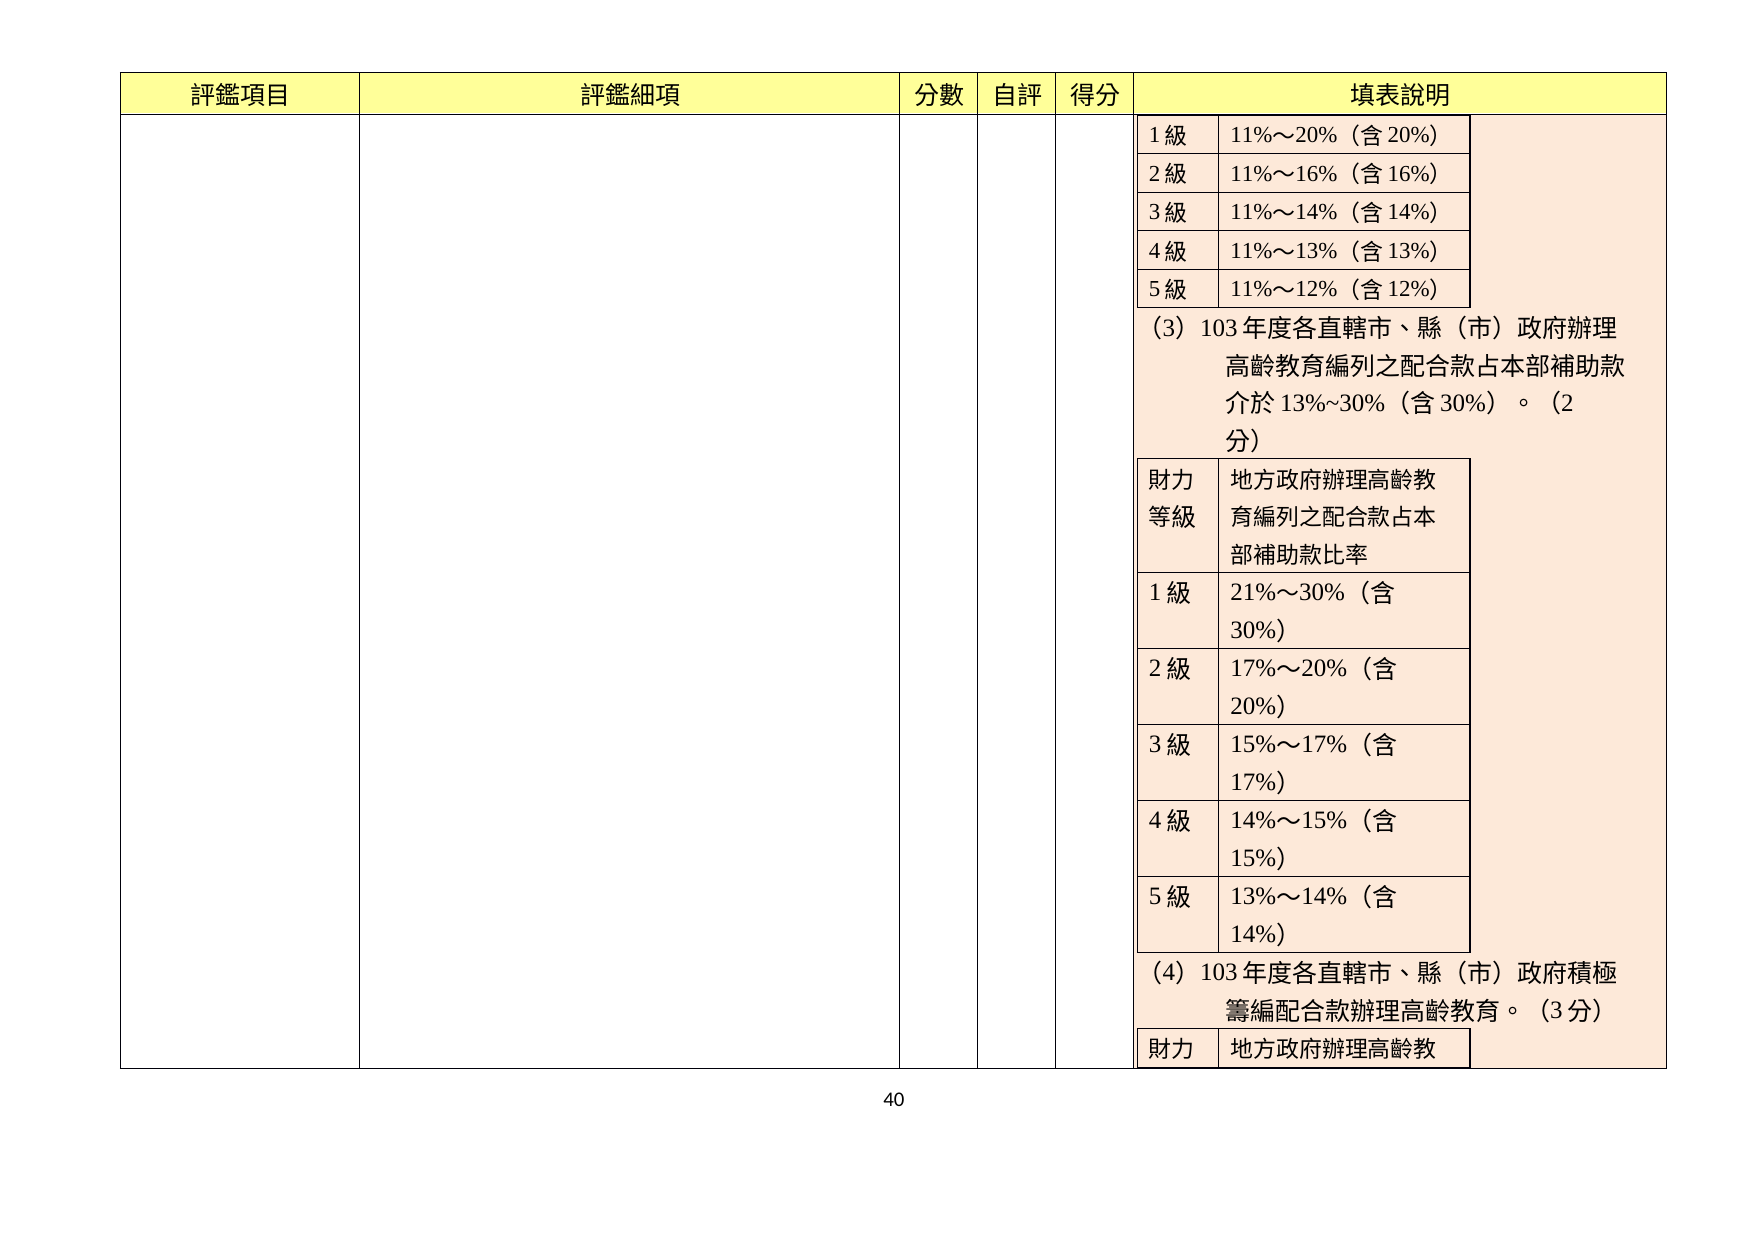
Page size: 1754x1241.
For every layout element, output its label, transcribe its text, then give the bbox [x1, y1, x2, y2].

table_cell 2級 [1138, 154, 1218, 192]
table_cell 1級 [1138, 116, 1218, 153]
table_header 評鑑項目 [121, 73, 359, 113]
table_header 財力等級 [1138, 459, 1218, 572]
table_header 自評 [978, 73, 1055, 113]
table_header 得分 [1056, 73, 1133, 113]
table_header 評鑑細項 [360, 73, 899, 113]
table_header 分數 [900, 73, 977, 113]
table_cell 15%～17%（含17%） [1219, 725, 1469, 800]
table_cell 11%～20%（含20%） [1219, 116, 1469, 153]
table_cell 1級 [1138, 573, 1218, 648]
table_header 財力 [1138, 1029, 1218, 1067]
table_cell 5級 [1138, 877, 1218, 952]
table_header 地方政府辦理高齡教育編列之配合款占本部補助款比率 [1219, 459, 1469, 572]
table_cell 3級 [1138, 725, 1218, 800]
table_cell [360, 115, 899, 1068]
table_cell [1056, 115, 1133, 1068]
table_cell （3）103年度各直轄市、縣（市）政府辦理高齡教育編列之配合款占本部補助款介於13%~30%（含30%）。（2分） （4）103年度各直轄市、縣（市）政府積極籌編配合款辦理高齡教育。（3分） [1134, 115, 1666, 1068]
table_cell [121, 115, 359, 1068]
table_cell 21%～30%（含30%） [1219, 573, 1469, 648]
table_header 地方政府辦理高齡教 [1219, 1029, 1469, 1067]
table_cell 2級 [1138, 649, 1218, 724]
table_cell 3級 [1138, 193, 1218, 230]
table_cell [978, 115, 1055, 1068]
table_cell 5級 [1138, 270, 1218, 307]
table_cell 13%～14%（含14%） [1219, 877, 1469, 952]
table_cell 14%～15%（含15%） [1219, 801, 1469, 876]
table_cell 11%～14%（含14%） [1219, 193, 1469, 230]
table_cell 11%～16%（含16%） [1219, 154, 1469, 192]
table_cell 17%～20%（含20%） [1219, 649, 1469, 724]
table_header 填表說明 [1134, 73, 1666, 113]
table_cell 11%～12%（含12%） [1219, 270, 1469, 307]
table_cell [900, 115, 977, 1068]
table_cell 11%～13%（含13%） [1219, 231, 1469, 269]
table_cell 4級 [1138, 231, 1218, 269]
table_cell 4級 [1138, 801, 1218, 876]
